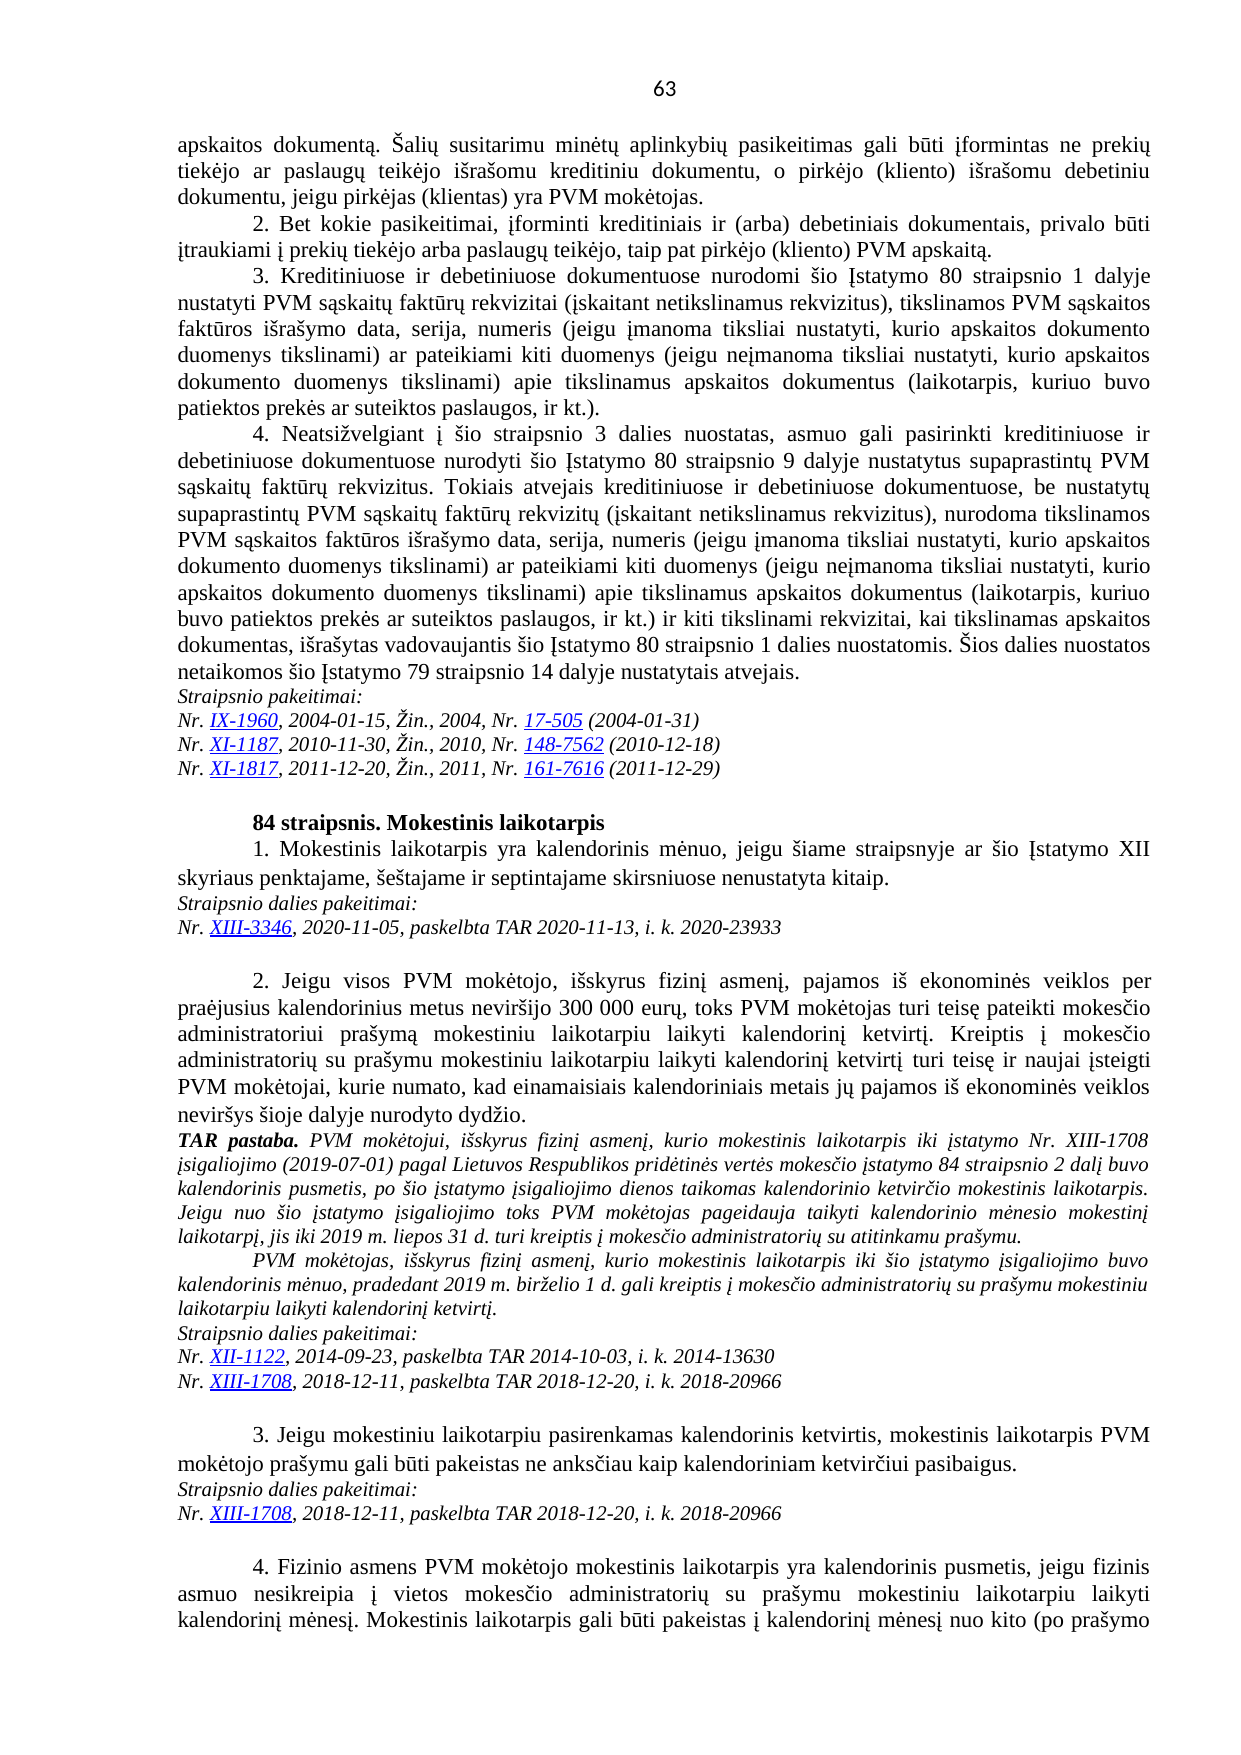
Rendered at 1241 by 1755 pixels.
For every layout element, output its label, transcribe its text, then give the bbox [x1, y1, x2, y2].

text 3. Jeigu mokestiniu laikotarpiu pasirenkamas kalendorinis ketvirtis, mokestinis laikotarpis PVM mokėtojo prašymu gali būti pakeistas ne anksčiau kaip kalendoriniam ketvirčiui pasibaigus. [177, 1421, 1152, 1476]
text 3. Kreditiniuose ir debetiniuose dokumentuose nurodomi šio Įstatymo 80 straipsnio 1 dalyje nustatyti PVM sąskaitų faktūrų rekvizitai (įskaitant netikslinamus rekvizitus), tikslinamos PVM sąskaitos faktūros išrašymo data, serija, numeris (jeigu įmanoma tiksliai nustatyti, kurio apskaitos dokumento duomenys tikslinami) ar pateikiami kiti duomenys (jeigu neįmanoma tiksliai nustatyti, kurio apskaitos dokumento duomenys tikslinami) apie tikslinamus apskaitos dokumentus (laikotarpis, kuriuo buvo patiektos prekės ar suteiktos paslaugos, ir kt.). [177, 262, 1152, 421]
text TAR pastaba. PVM mokėtojui, išskyrus fizinį asmenį, kurio mokestinis laikotarpis iki įstatymo Nr. XIII-1708 įsigaliojimo (2019-07-01) pagal Lietuvos Respublikos pridėtinės vertės mokesčio įstatymo 84 straipsnio 2 dalį buvo kalendorinis pusmetis, po šio įstatymo įsigaliojimo dienos taikomas kalendorinio ketvirčio mokestinis laikotarpis. Jeigu nuo šio įstatymo įsigaliojimo toks PVM mokėtojas pageidauja taikyti kalendorinio mėnesio mokestinį laikotarpį, jis iki 2019 m. liepos 31 d. turi kreiptis į mokesčio administratorių su atitinkamu prašymu. [177, 1128, 1152, 1248]
text 4. Neatsižvelgiant į šio straipsnio 3 dalies nuostatas, asmuo gali pasirinkti kreditiniuose ir debetiniuose dokumentuose nurodyti šio Įstatymo 80 straipsnio 9 dalyje nustatytus supaprastintų PVM sąskaitų faktūrų rekvizitus. Tokiais atvejais kreditiniuose ir debetiniuose dokumentuose, be nustatytų supaprastintų PVM sąskaitų faktūrų rekvizitų (įskaitant netikslinamus rekvizitus), nurodoma tikslinamos PVM sąskaitos faktūros išrašymo data, serija, numeris (jeigu įmanoma tiksliai nustatyti, kurio apskaitos dokumento duomenys tikslinami) ar pateikiami kiti duomenys (jeigu neįmanoma tiksliai nustatyti, kurio apskaitos dokumento duomenys tikslinami) apie tikslinamus apskaitos dokumentus (laikotarpis, kuriuo buvo patiektos prekės ar suteiktos paslaugos, ir kt.) ir kiti tikslinami rekvizitai, kai tikslinamas apskaitos dokumentas, išrašytas vadovaujantis šio Įstatymo 80 straipsnio 1 dalies nuostatomis. Šios dalies nuostatos netaikomos šio Įstatymo 79 straipsnio 14 dalyje nustatytais atvejais. [177, 421, 1152, 684]
text Nr. XI-1817, 2011-12-20, Žin., 2011, Nr. 161-7616 (2011-12-29) [177, 756, 1152, 780]
text Nr. XII-1122, 2014-09-23, paskelbta TAR 2014-10-03, i. k. 2014-13630 [177, 1344, 1152, 1368]
text Straipsnio dalies pakeitimai: [177, 1320, 1152, 1344]
text Straipsnio pakeitimai: [177, 684, 1152, 708]
text PVM mokėtojas, išskyrus fizinį asmenį, kurio mokestinis laikotarpis iki šio įstatymo įsigaliojimo buvo kalendorinis mėnuo, pradedant 2019 m. birželio 1 d. gali kreiptis į mokesčio administratorių su prašymu mokestiniu laikotarpiu laikyti kalendorinį ketvirtį. [177, 1248, 1152, 1320]
text 2. Jeigu visos PVM mokėtojo, išskyrus fizinį asmenį, pajamos iš ekonominės veiklos per praėjusius kalendorinius metus neviršijo 300 000 eurų, toks PVM mokėtojas turi teisę pateikti mokesčio administratoriui prašymą mokestiniu laikotarpiu laikyti kalendorinį ketvirtį. Kreiptis į mokesčio administratorių su prašymu mokestiniu laikotarpiu laikyti kalendorinį ketvirtį turi teisę ir naujai įsteigti PVM mokėtojai, kurie numato, kad einamaisiais kalendoriniais metais jų pajamos iš ekonominės veiklos neviršys šioje dalyje nurodyto dydžio. [177, 967, 1152, 1128]
text Straipsnio dalies pakeitimai: [177, 891, 1152, 914]
text 1. Mokestinis laikotarpis yra kalendorinis mėnuo, jeigu šiame straipsnyje ar šio Įstatymo XII skyriaus penktajame, šeštajame ir septintajame skirsniuose nenustatyta kitaip. [177, 835, 1152, 891]
text Straipsnio dalies pakeitimai: [177, 1476, 1152, 1501]
text apskaitos dokumentą. Šalių susitarimu minėtų aplinkybių pasikeitimas gali būti įformintas ne prekių tiekėjo ar paslaugų teikėjo išrašomu kreditiniu dokumentu, o pirkėjo (kliento) išrašomu debetiniu dokumentu, jeigu pirkėjas (klientas) yra PVM mokėtojas. [177, 131, 1152, 210]
text Nr. IX-1960, 2004-01-15, Žin., 2004, Nr. 17-505 (2004-01-31) [177, 708, 1152, 732]
text Nr. XIII-3346, 2020-11-05, paskelbta TAR 2020-11-13, i. k. 2020-23933 [177, 914, 1152, 939]
text 2. Bet kokie pasikeitimai, įforminti kreditiniais ir (arba) debetiniais dokumentais, privalo būti įtraukiami į prekių tiekėjo arba paslaugų teikėjo, taip pat pirkėjo (kliento) PVM apskaitą. [177, 210, 1152, 262]
text 84 straipsnis. Mokestinis laikotarpis [177, 809, 1152, 835]
text Nr. XIII-1708, 2018-12-11, paskelbta TAR 2018-12-20, i. k. 2018-20966 [177, 1368, 1152, 1393]
text Nr. XIII-1708, 2018-12-11, paskelbta TAR 2018-12-20, i. k. 2018-20966 [177, 1501, 1152, 1524]
text 4. Fizinio asmens PVM mokėtojo mokestinis laikotarpis yra kalendorinis pusmetis, jeigu fizinis asmuo nesikreipia į vietos mokesčio administratorių su prašymu mokestiniu laikotarpiu laikyti kalendorinį mėnesį. Mokestinis laikotarpis gali būti pakeistas į kalendorinį mėnesį nuo kito (po prašymo [177, 1553, 1152, 1632]
text Nr. XI-1187, 2010-11-30, Žin., 2010, Nr. 148-7562 (2010-12-18) [177, 732, 1152, 756]
